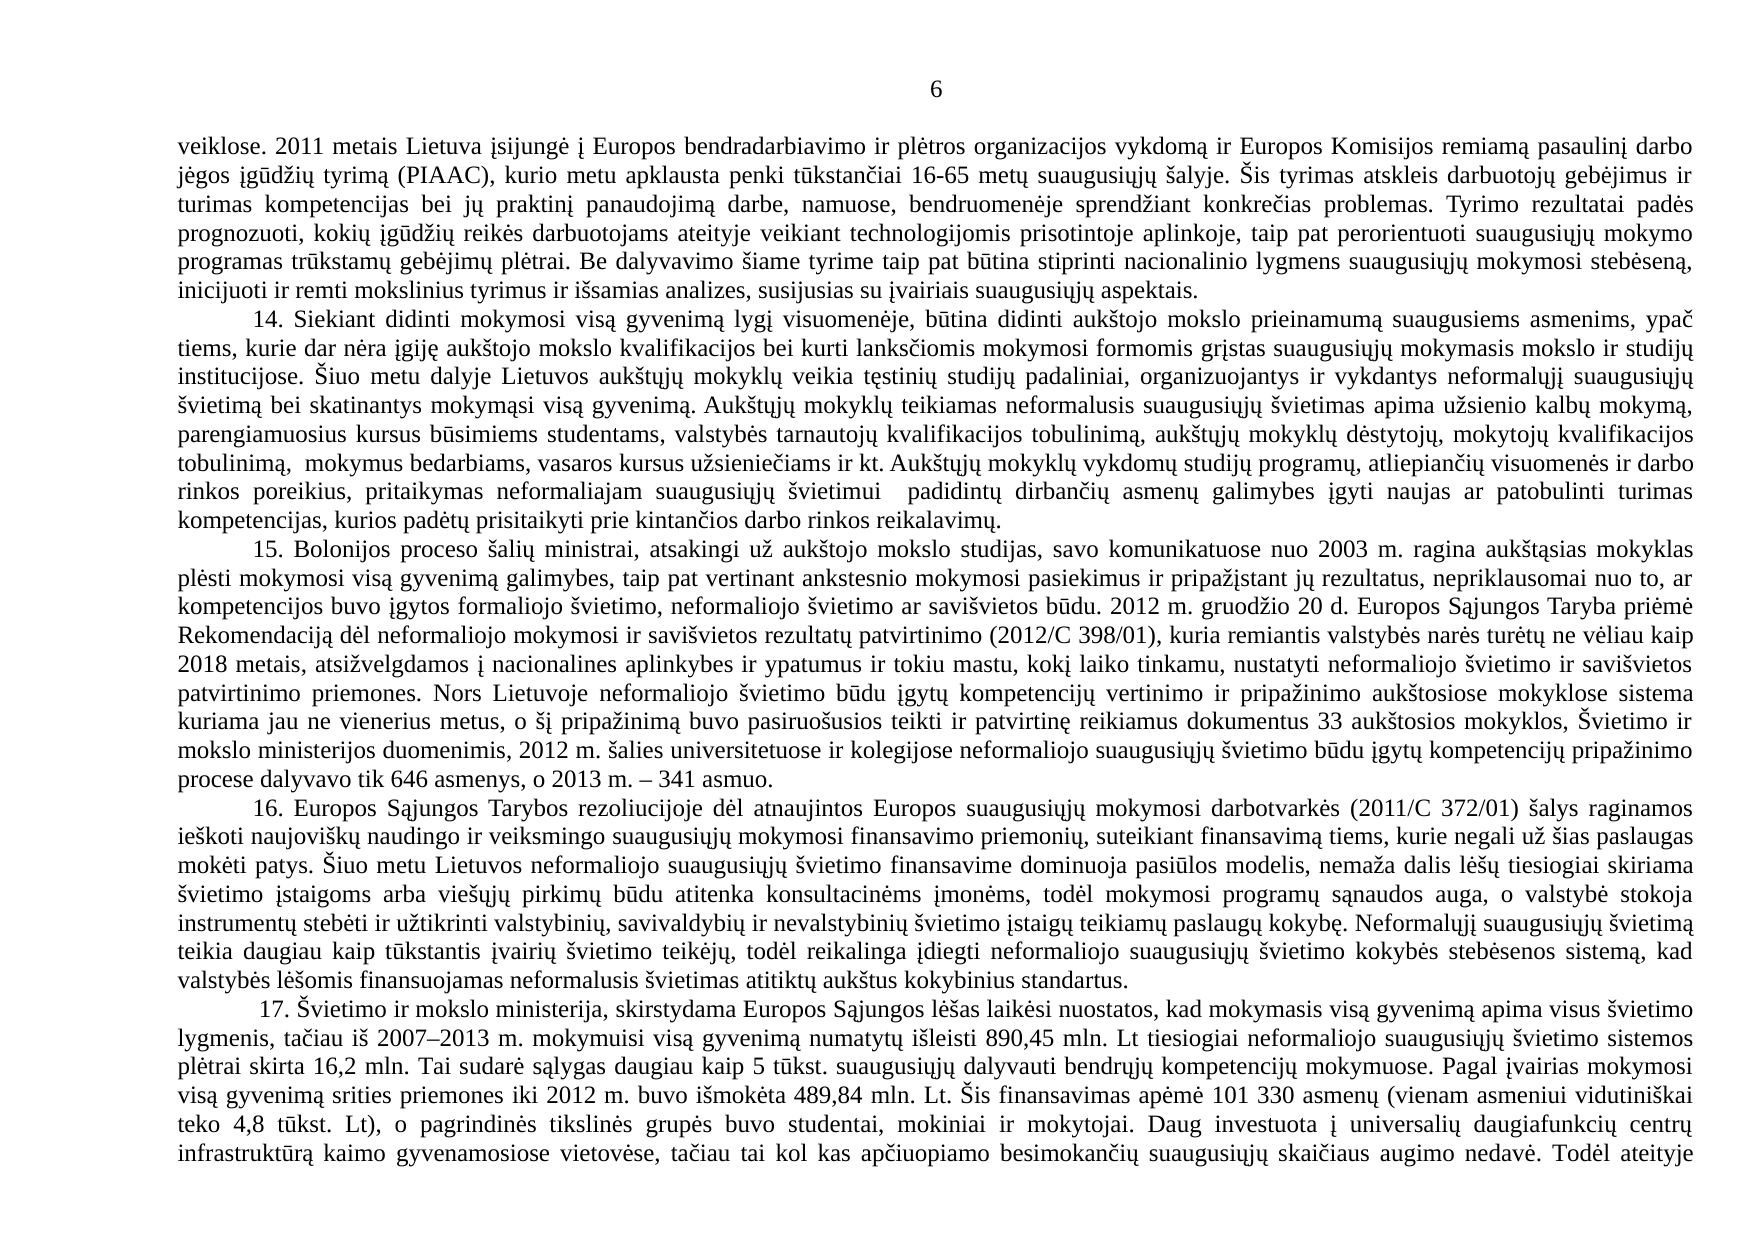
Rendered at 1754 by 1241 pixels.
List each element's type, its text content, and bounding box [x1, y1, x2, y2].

text 15. Bolonijos proceso šalių ministrai, atsakingi už aukštojo mokslo studijas, savo komunikatuose nuo 2003 m. ragina aukštąsias mokyklas plėsti mokymosi visą gyvenimą galimybes, taip pat vertinant ankstesnio mokymosi pasiekimus ir pripažįstant jų rezultatus, nepriklausomai nuo to, ar kompetencijos buvo įgytos formaliojo švietimo, neformaliojo švietimo ar savišvietos būdu. 2012 m. gruodžio 20 d. Europos Sąjungos Taryba priėmė Rekomendaciją dėl neformaliojo mokymosi ir savišvietos rezultatų patvirtinimo (2012/C 398/01), kuria remiantis valstybės narės turėtų ne vėliau kaip 2018 metais, atsižvelgdamos į nacionalines aplinkybes ir ypatumus ir tokiu mastu, kokį laiko tinkamu, nustatyti neformaliojo švietimo ir savišvietos patvirtinimo priemones. Nors Lietuvoje neformaliojo švietimo būdu įgytų kompetencijų vertinimo ir pripažinimo aukštosiose mokyklose sistema kuriama jau ne vienerius metus, o šį pripažinimą buvo pasiruošusios teikti ir patvirtinę reikiamus dokumentus 33 aukštosios mokyklos, Švietimo ir mokslo ministerijos duomenimis, 2012 m. šalies universitetuose ir kolegijose neformaliojo suaugusiųjų švietimo būdu įgytų kompetencijų pripažinimo procese dalyvavo tik 646 asmenys, o 2013 m. – 341 asmuo. [177, 534, 1695, 793]
text 17. Švietimo ir mokslo ministerija, skirstydama Europos Sąjungos lėšas laikėsi nuostatos, kad mokymasis visą gyvenimą apima visus švietimo lygmenis, tačiau iš 2007–2013 m. mokymuisi visą gyvenimą numatytų išleisti 890,45 mln. Lt tiesiogiai neformaliojo suaugusiųjų švietimo sistemos plėtrai skirta 16,2 mln. Tai sudarė sąlygas daugiau kaip 5 tūkst. suaugusiųjų dalyvauti bendrųjų kompetencijų mokymuose. Pagal įvairias mokymosi visą gyvenimą srities priemones iki 2012 m. buvo išmokėta 489,84 mln. Lt. Šis finansavimas apėmė 101 330 asmenų (vienam asmeniui vidutiniškai teko 4,8 tūkst. Lt), o pagrindinės tikslinės grupės buvo studentai, mokiniai ir mokytojai. Daug investuota į universalių daugiafunkcių centrų infrastruktūrą kaimo gyvenamosiose vietovėse, tačiau tai kol kas apčiuopiamo besimokančių suaugusiųjų skaičiaus augimo nedavė. Todėl ateityje [177, 994, 1695, 1166]
text 14. Siekiant didinti mokymosi visą gyvenimą lygį visuomenėje, būtina didinti aukštojo mokslo prieinamumą suaugusiems asmenims, ypač tiems, kurie dar nėra įgiję aukštojo mokslo kvalifikacijos bei kurti lanksčiomis mokymosi formomis grįstas suaugusiųjų mokymasis mokslo ir studijų institucijose. Šiuo metu dalyje Lietuvos aukštųjų mokyklų veikia tęstinių studijų padaliniai, organizuojantys ir vykdantys neformalųjį suaugusiųjų švietimą bei skatinantys mokymąsi visą gyvenimą. Aukštųjų mokyklų teikiamas neformalusis suaugusiųjų švietimas apima užsienio kalbų mokymą, parengiamuosius kursus būsimiems studentams, valstybės tarnautojų kvalifikacijos tobulinimą, aukštųjų mokyklų dėstytojų, mokytojų kvalifikacijos tobulinimą, mokymus bedarbiams, vasaros kursus užsieniečiams ir kt. Aukštųjų mokyklų vykdomų studijų programų, atliepiančių visuomenės ir darbo rinkos poreikius, pritaikymas neformaliajam suaugusiųjų švietimui padidintų dirbančių asmenų galimybes įgyti naujas ar patobulinti turimas kompetencijas, kurios padėtų prisitaikyti prie kintančios darbo rinkos reikalavimų. [177, 304, 1695, 534]
text veiklose. 2011 metais Lietuva įsijungė į Europos bendradarbiavimo ir plėtros organizacijos vykdomą ir Europos Komisijos remiamą pasaulinį darbo jėgos įgūdžių tyrimą (PIAAC), kurio metu apklausta penki tūkstančiai 16-65 metų suaugusiųjų šalyje. Šis tyrimas atskleis darbuotojų gebėjimus ir turimas kompetencijas bei jų praktinį panaudojimą darbe, namuose, bendruomenėje sprendžiant konkrečias problemas. Tyrimo rezultatai padės prognozuoti, kokių įgūdžių reikės darbuotojams ateityje veikiant technologijomis prisotintoje aplinkoje, taip pat perorientuoti suaugusiųjų mokymo programas trūkstamų gebėjimų plėtrai. Be dalyvavimo šiame tyrime taip pat būtina stiprinti nacionalinio lygmens suaugusiųjų mokymosi stebėseną, inicijuoti ir remti mokslinius tyrimus ir išsamias analizes, susijusias su įvairiais suaugusiųjų aspektais. [177, 131, 1695, 304]
text 16. Europos Sąjungos Tarybos rezoliucijoje dėl atnaujintos Europos suaugusiųjų mokymosi darbotvarkės (2011/C 372/01) šalys raginamos ieškoti naujoviškų naudingo ir veiksmingo suaugusiųjų mokymosi finansavimo priemonių, suteikiant finansavimą tiems, kurie negali už šias paslaugas mokėti patys. Šiuo metu Lietuvos neformaliojo suaugusiųjų švietimo finansavime dominuoja pasiūlos modelis, nemaža dalis lėšų tiesiogiai skiriama švietimo įstaigoms arba viešųjų pirkimų būdu atitenka konsultacinėms įmonėms, todėl mokymosi programų sąnaudos auga, o valstybė stokoja instrumentų stebėti ir užtikrinti valstybinių, savivaldybių ir nevalstybinių švietimo įstaigų teikiamų paslaugų kokybę. Neformalųjį suaugusiųjų švietimą teikia daugiau kaip tūkstantis įvairių švietimo teikėjų, todėl reikalinga įdiegti neformaliojo suaugusiųjų švietimo kokybės stebėsenos sistemą, kad valstybės lėšomis finansuojamas neformalusis švietimas atitiktų aukštus kokybinius standartus. [177, 793, 1695, 994]
